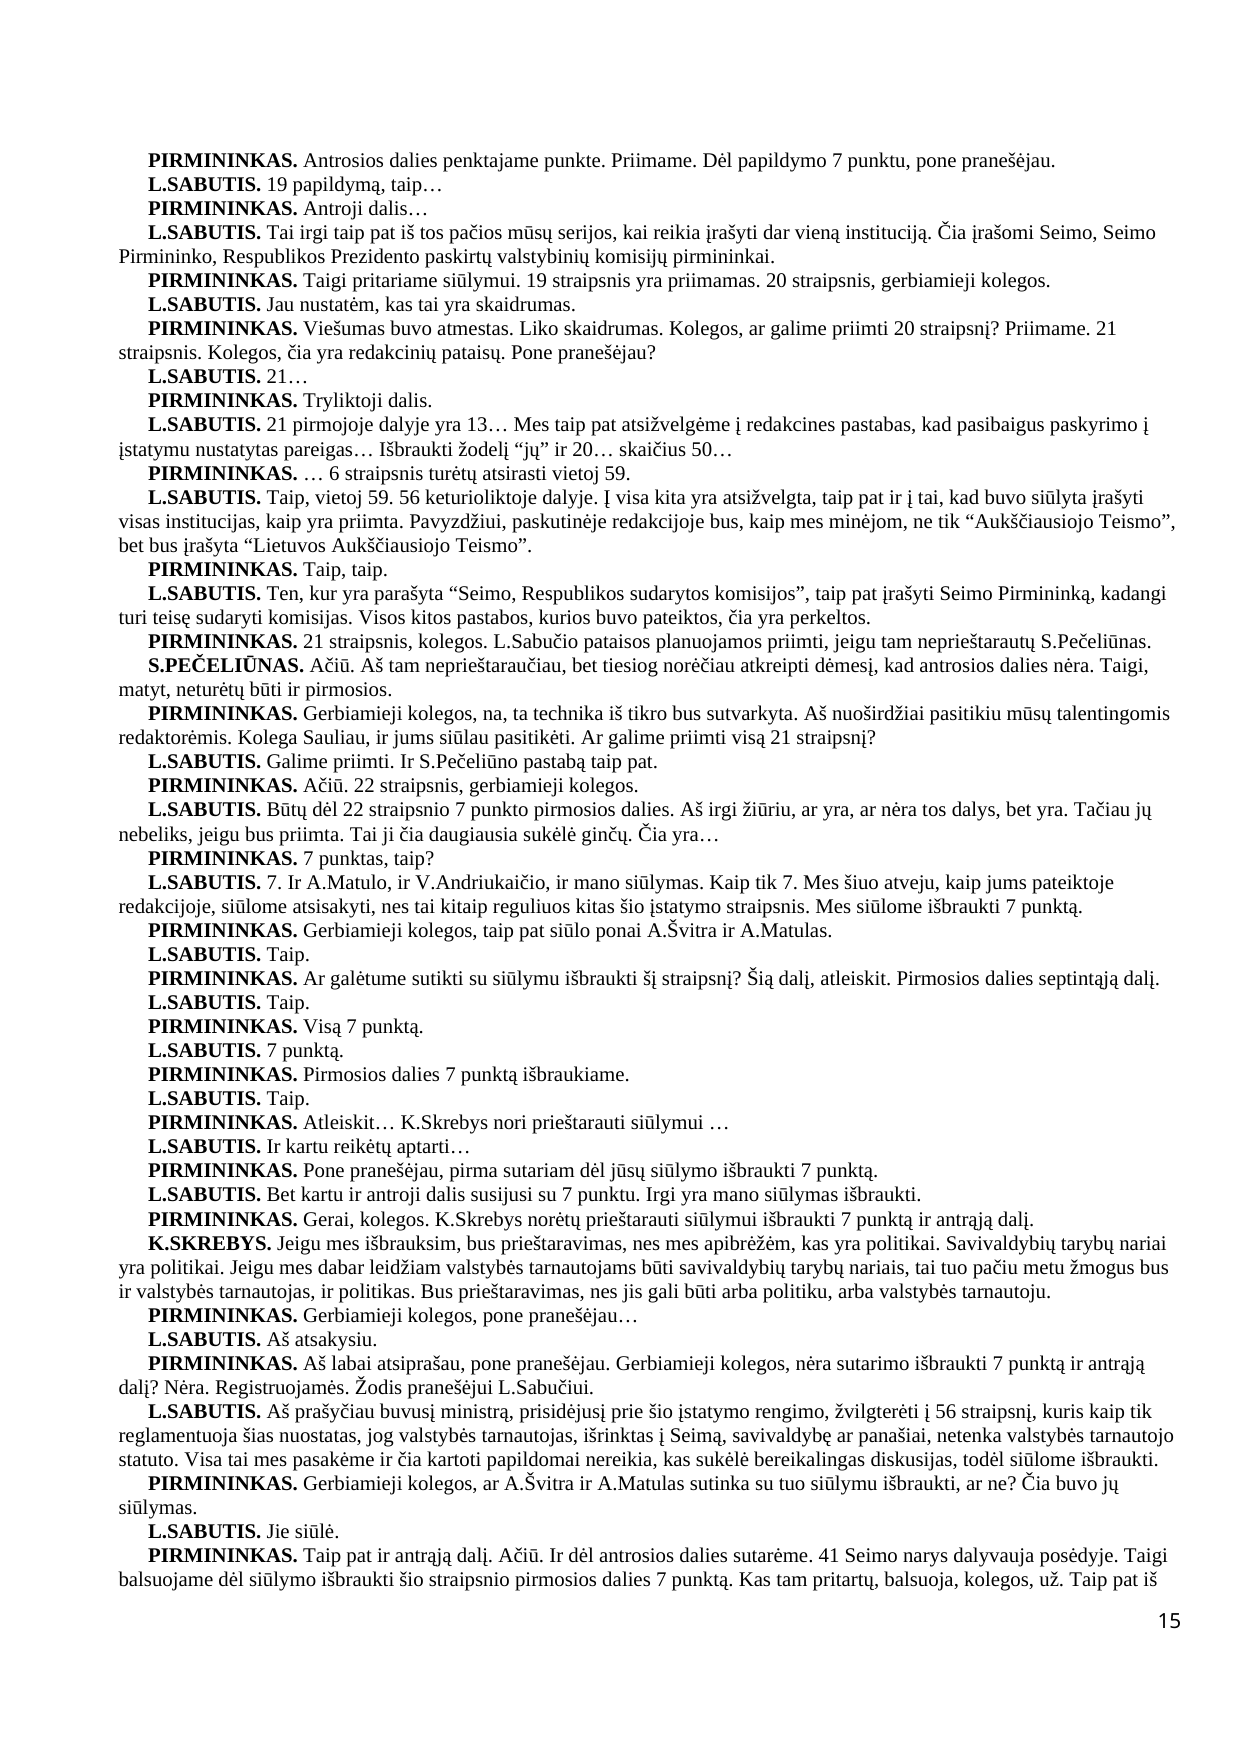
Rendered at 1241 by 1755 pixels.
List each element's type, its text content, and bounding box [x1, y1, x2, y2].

text L.SABUTIS. Ten, kur yra parašyta “Seimo, Respublikos sudarytos komisijos”, taip pat įrašyti Seimo Pirmininką, kadangi turi teisę sudaryti komisijas. Visos kitos pastabos, kurios buvo pateiktos, čia yra perkeltos. [118, 581, 1181, 629]
text L.SABUTIS. Taip. [118, 990, 1181, 1014]
text PIRMININKAS. Antroji dalis… [118, 196, 1181, 220]
text L.SABUTIS. Aš atsakysiu. [118, 1327, 1181, 1351]
text L.SABUTIS. 21 pirmojoje dalyje yra 13… Mes taip pat atsižvelgėme į redakcines pastabas, kad pasibaigus paskyrimo į įstatymu nustatytas pareigas… Išbraukti žodelį “jų” ir 20… skaičius 50… [118, 412, 1181, 461]
text L.SABUTIS. Bet kartu ir antroji dalis susijusi su 7 punktu. Irgi yra mano siūlymas išbraukti. [118, 1182, 1181, 1206]
text PIRMININKAS. Gerbiamieji kolegos, taip pat siūlo ponai A.Švitra ir A.Matulas. [118, 918, 1181, 942]
text PIRMININKAS. Gerbiamieji kolegos, pone pranešėjau… [118, 1303, 1181, 1327]
text PIRMININKAS. Antrosios dalies penktajame punkte. Priimame. Dėl papildymo 7 punktu, pone pranešėjau. [118, 148, 1181, 172]
text PIRMININKAS. Gerbiamieji kolegos, ar A.Švitra ir A.Matulas sutinka su tuo siūlymu išbraukti, ar ne? Čia buvo jų siūlymas. [118, 1471, 1181, 1519]
text PIRMININKAS. Gerbiamieji kolegos, na, ta technika iš tikro bus sutvarkyta. Aš nuoširdžiai pasitikiu mūsų talentingomis redaktorėmis. Kolega Sauliau, ir jums siūlau pasitikėti. Ar galime priimti visą 21 straipsnį? [118, 701, 1181, 749]
text L.SABUTIS. Taip, vietoj 59. 56 keturioliktoje dalyje. Į visa kita yra atsižvelgta, taip pat ir į tai, kad buvo siūlyta įrašyti visas institucijas, kaip yra priimta. Pavyzdžiui, paskutinėje redakcijoje bus, kaip mes minėjom, ne tik “Aukščiausiojo Teismo”, bet bus įrašyta “Lietuvos Aukščiausiojo Teismo”. [118, 484, 1181, 557]
text PIRMININKAS. Taip, taip. [118, 557, 1181, 581]
text PIRMININKAS. Viešumas buvo atmestas. Liko skaidrumas. Kolegos, ar galime priimti 20 straipsnį? Priimame. 21 straipsnis. Kolegos, čia yra redakcinių pataisų. Pone pranešėjau? [118, 316, 1181, 364]
text L.SABUTIS. 7. Ir A.Matulo, ir V.Andriukaičio, ir mano siūlymas. Kaip tik 7. Mes šiuo atveju, kaip jums pateiktoje redakcijoje, siūlome atsisakyti, nes tai kitaip reguliuos kitas šio įstatymo straipsnis. Mes siūlome išbraukti 7 punktą. [118, 869, 1181, 918]
text PIRMININKAS. Tryliktoji dalis. [118, 388, 1181, 412]
text L.SABUTIS. Būtų dėl 22 straipsnio 7 punkto pirmosios dalies. Aš irgi žiūriu, ar yra, ar nėra tos dalys, bet yra. Tačiau jų nebeliks, jeigu bus priimta. Tai ji čia daugiausia sukėlė ginčų. Čia yra… [118, 797, 1181, 846]
text PIRMININKAS. Pirmosios dalies 7 punktą išbraukiame. [118, 1062, 1181, 1086]
text PIRMININKAS. Pone pranešėjau, pirma sutariam dėl jūsų siūlymo išbraukti 7 punktą. [118, 1158, 1181, 1182]
text PIRMININKAS. Visą 7 punktą. [118, 1014, 1181, 1038]
text L.SABUTIS. Taip. [118, 942, 1181, 966]
text L.SABUTIS. Jie siūlė. [118, 1519, 1181, 1543]
text S.PEČELIŪNAS. Ačiū. Aš tam neprieštaraučiau, bet tiesiog norėčiau atkreipti dėmesį, kad antrosios dalies nėra. Taigi, matyt, neturėtų būti ir pirmosios. [118, 653, 1181, 701]
text L.SABUTIS. 7 punktą. [118, 1038, 1181, 1062]
text PIRMININKAS. 7 punktas, taip? [118, 846, 1181, 869]
text PIRMININKAS. Ar galėtume sutikti su siūlymu išbraukti šį straipsnį? Šią dalį, atleiskit. Pirmosios dalies septintąją dalį. [118, 966, 1181, 990]
text L.SABUTIS. Ir kartu reikėtų aptarti… [118, 1134, 1181, 1158]
text PIRMININKAS. Gerai, kolegos. K.Skrebys norėtų prieštarauti siūlymui išbraukti 7 punktą ir antrąją dalį. [118, 1206, 1181, 1231]
text PIRMININKAS. Taip pat ir antrąją dalį. Ačiū. Ir dėl antrosios dalies sutarėme. 41 Seimo narys dalyvauja posėdyje. Taigi balsuojame dėl siūlymo išbraukti šio straipsnio pirmosios dalies 7 punktą. Kas tam pritartų, balsuoja, kolegos, už. Taip pat iš [118, 1543, 1181, 1591]
text L.SABUTIS. 21… [118, 364, 1181, 388]
text PIRMININKAS. 21 straipsnis, kolegos. L.Sabučio pataisos planuojamos priimti, jeigu tam neprieštarautų S.Pečeliūnas. [118, 629, 1181, 653]
text L.SABUTIS. Tai irgi taip pat iš tos pačios mūsų serijos, kai reikia įrašyti dar vieną instituciją. Čia įrašomi Seimo, Seimo Pirmininko, Respublikos Prezidento paskirtų valstybinių komisijų pirmininkai. [118, 220, 1181, 268]
text PIRMININKAS. … 6 straipsnis turėtų atsirasti vietoj 59. [118, 461, 1181, 484]
text L.SABUTIS. Jau nustatėm, kas tai yra skaidrumas. [118, 292, 1181, 316]
text K.SKREBYS. Jeigu mes išbrauksim, bus prieštaravimas, nes mes apibrėžėm, kas yra politikai. Savivaldybių tarybų nariai yra politikai. Jeigu mes dabar leidžiam valstybės tarnautojams būti savivaldybių tarybų nariais, tai tuo pačiu metu žmogus bus ir valstybės tarnautojas, ir politikas. Bus prieštaravimas, nes jis gali būti arba politiku, arba valstybės tarnautoju. [118, 1231, 1181, 1303]
text L.SABUTIS. Taip. [118, 1086, 1181, 1110]
text L.SABUTIS. 19 papildymą, taip… [118, 172, 1181, 196]
text L.SABUTIS. Aš prašyčiau buvusį ministrą, prisidėjusį prie šio įstatymo rengimo, žvilgterėti į 56 straipsnį, kuris kaip tik reglamentuoja šias nuostatas, jog valstybės tarnautojas, išrinktas į Seimą, savivaldybę ar panašiai, netenka valstybės tarnautojo statuto. Visa tai mes pasakėme ir čia kartoti papildomai nereikia, kas sukėlė bereikalingas diskusijas, todėl siūlome išbraukti. [118, 1399, 1181, 1471]
text L.SABUTIS. Galime priimti. Ir S.Pečeliūno pastabą taip pat. [118, 749, 1181, 773]
text PIRMININKAS. Ačiū. 22 straipsnis, gerbiamieji kolegos. [118, 773, 1181, 797]
text PIRMININKAS. Taigi pritariame siūlymui. 19 straipsnis yra priimamas. 20 straipsnis, gerbiamieji kolegos. [118, 268, 1181, 292]
text PIRMININKAS. Atleiskit… K.Skrebys nori prieštarauti siūlymui … [118, 1110, 1181, 1134]
text PIRMININKAS. Aš labai atsiprašau, pone pranešėjau. Gerbiamieji kolegos, nėra sutarimo išbraukti 7 punktą ir antrąją dalį? Nėra. Registruojamės. Žodis pranešėjui L.Sabučiui. [118, 1351, 1181, 1399]
